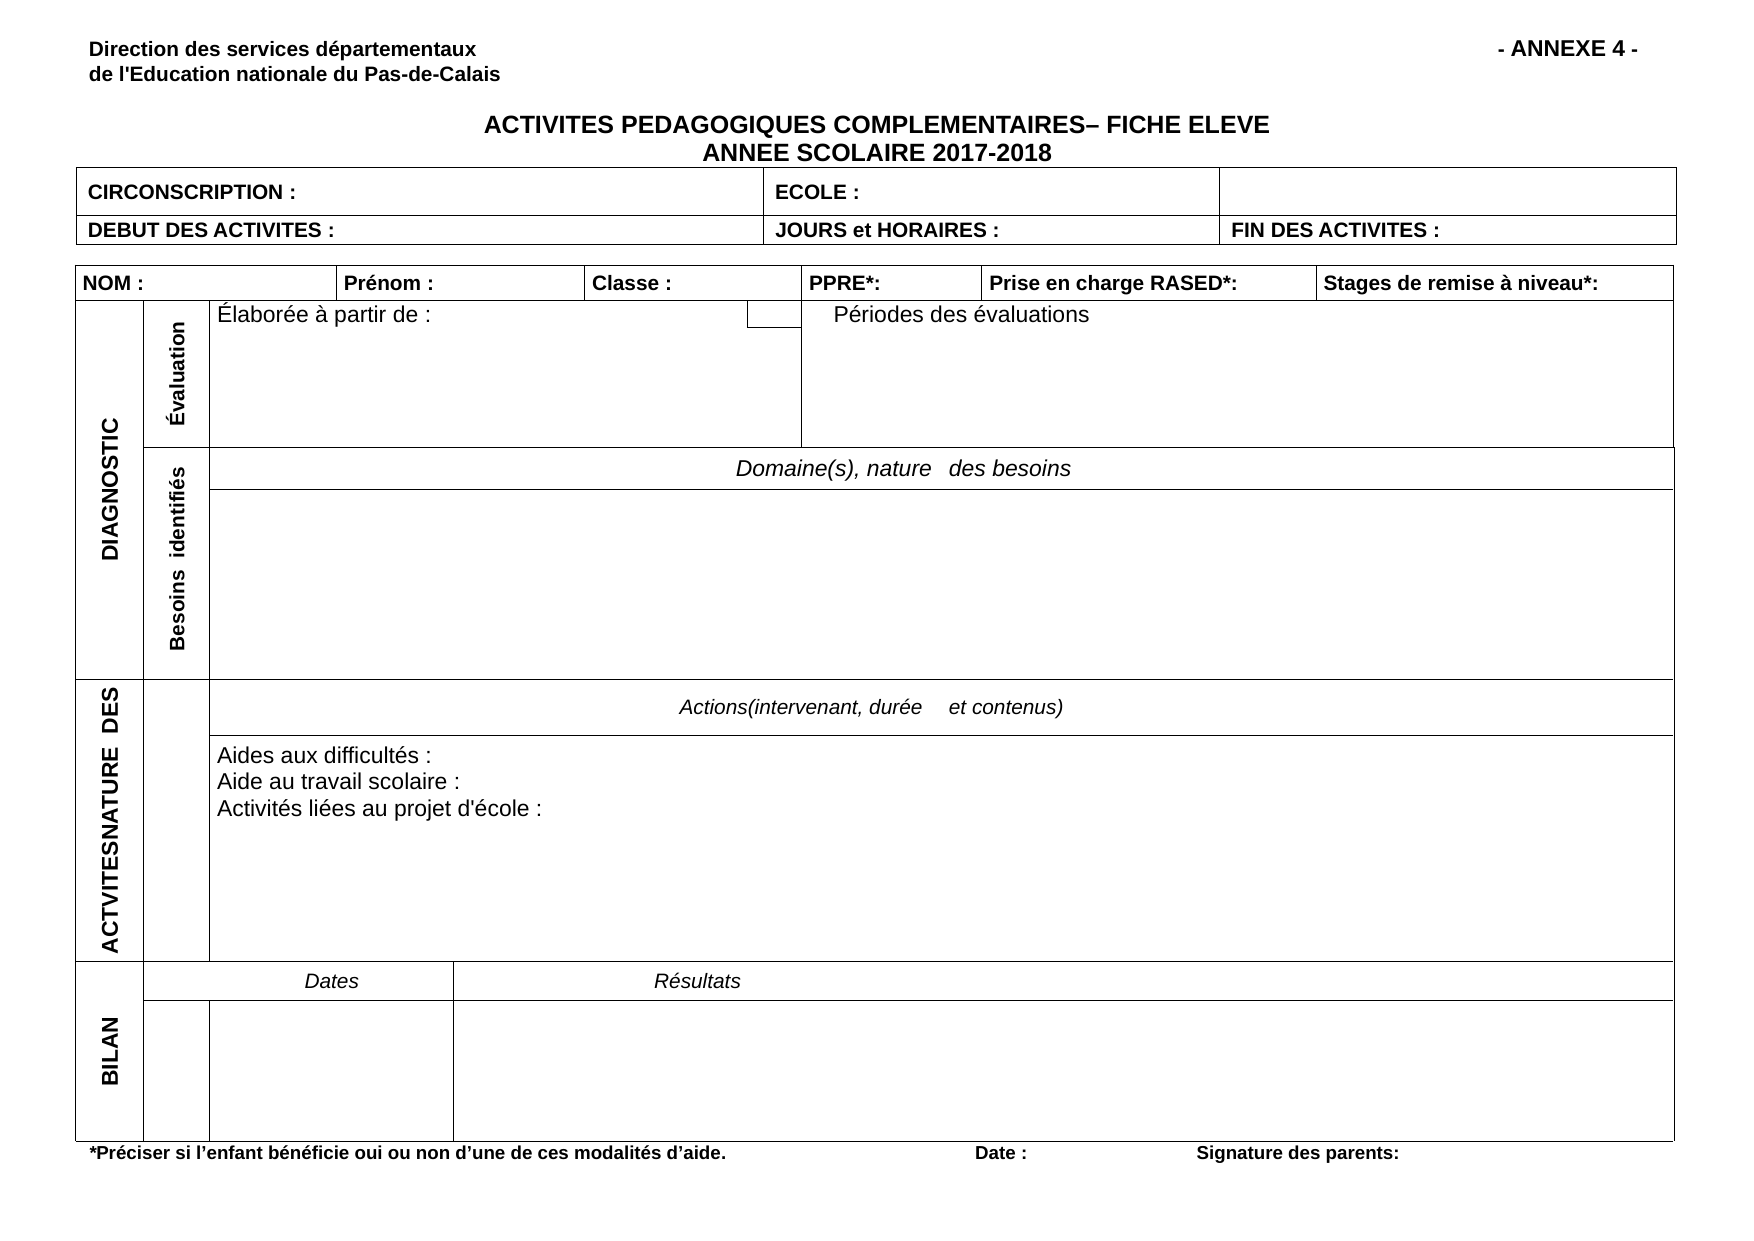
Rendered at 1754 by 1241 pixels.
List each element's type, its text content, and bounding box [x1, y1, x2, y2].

table_cell DIAGNOSTIC [76, 301, 143, 679]
table_cell Besoins identifiés [144, 448, 209, 679]
table_cell [210, 1040, 453, 1078]
table_cell [210, 490, 941, 679]
table_cell [1192, 1000, 1674, 1141]
table_header NOM : [76, 266, 336, 300]
table_cell JOURS et HORAIRES : [764, 216, 1219, 244]
table_cell Périodes des évaluations [802, 301, 1673, 447]
table_header PPRE*: [802, 266, 981, 300]
table_header Classe : [585, 266, 801, 300]
table_header Stages de remise à niveau*: [1317, 266, 1673, 300]
table_cell des besoins [941, 448, 1674, 489]
table_cell [941, 962, 1192, 1000]
table_cell [144, 962, 209, 1000]
table_cell [941, 489, 1674, 679]
table_cell [1192, 961, 1674, 1000]
table_cell Dates [210, 962, 453, 1000]
table_cell FIN DES ACTIVITES : [1220, 216, 1676, 244]
title ACTIVITES PEDAGOGIQUES COMPLEMENTAIRES– FICHE ELEVE [89, 110, 1665, 138]
table_cell [941, 735, 1674, 961]
table_header [1220, 168, 1676, 215]
table_cell [144, 680, 209, 961]
table_cell Résultats [454, 962, 941, 1000]
table_cell Actions(intervenant, durée [210, 680, 941, 734]
table_cell [747, 328, 801, 369]
table_header Prise en charge RASED*: [982, 266, 1316, 300]
table_cell [747, 408, 801, 447]
table_cell BILAN [76, 962, 143, 1141]
table_header ECOLE : [764, 168, 1219, 215]
table_cell [747, 369, 801, 408]
table_cell NATURE DES ACTVITES [76, 680, 143, 961]
table_cell DEBUT DES ACTIVITES : [77, 216, 763, 244]
table_cell [144, 1001, 209, 1141]
table_cell [454, 1001, 941, 1141]
table_header Prénom : [337, 266, 584, 300]
subtitle ANNEE SCOLAIRE 2017-2018 [89, 138, 1665, 167]
table_header CIRCONSCRIPTION : [77, 168, 763, 215]
table_cell Élaborée à partir de : [210, 301, 747, 447]
text *Préciser si l’enfant bénéficie oui ou non d’une de ces modalités d’aide. Date : Signature des parents: [89, 1142, 1665, 1163]
title de l'Education nationale du Pas-de-Calais [89, 62, 1665, 86]
table_cell et contenus) [941, 679, 1674, 734]
table_cell Évaluation [144, 301, 209, 447]
table_cell [210, 1001, 453, 1040]
table_cell Aides aux difficultés : Aide au travail scolaire : Activités liées au projet d'école : [210, 736, 941, 961]
table_cell [941, 1001, 1192, 1141]
table_cell [748, 301, 801, 327]
table_cell Domaine(s), nature [210, 448, 941, 489]
title Direction des services départementaux - ANNEXE 4 - [89, 35, 1665, 62]
table_cell [210, 1079, 453, 1141]
